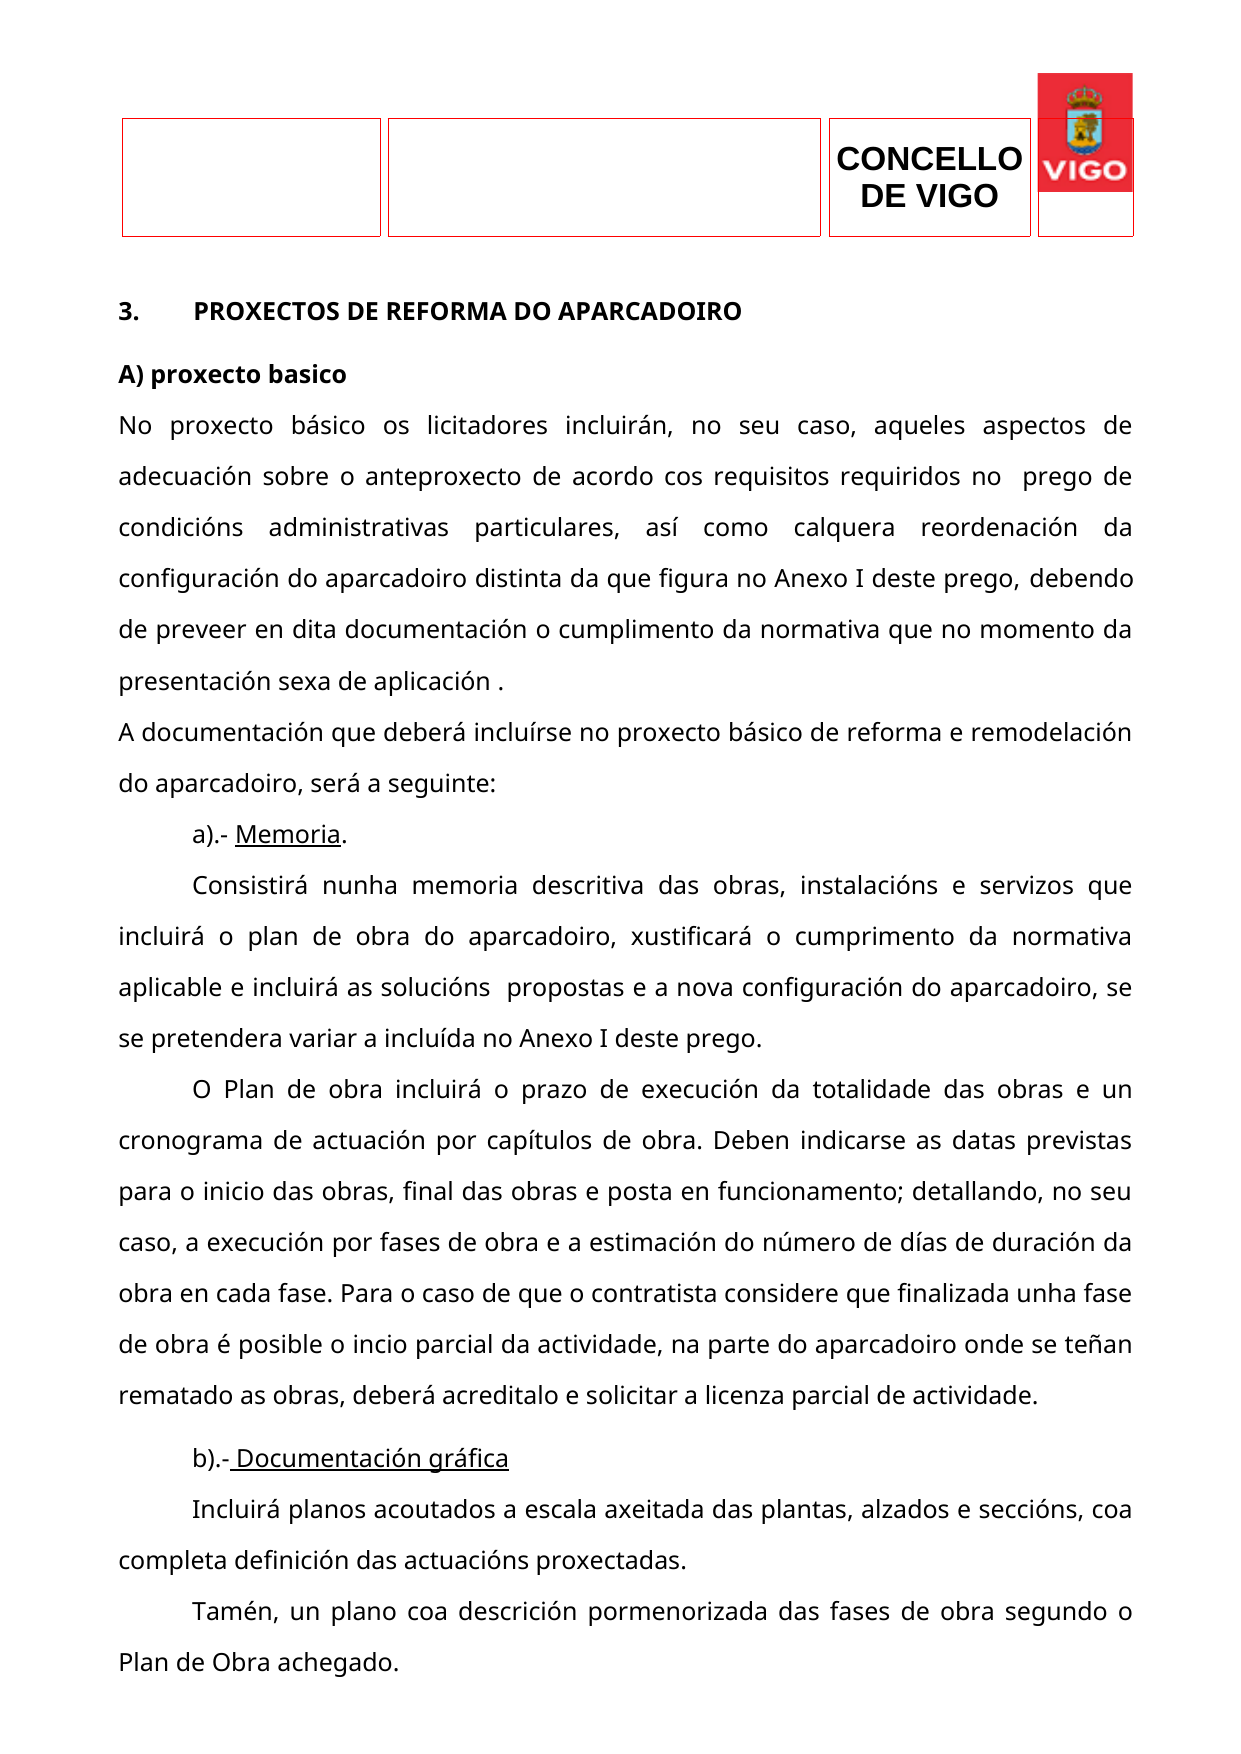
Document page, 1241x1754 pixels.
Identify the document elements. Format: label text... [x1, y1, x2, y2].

list A) proxecto basico [118, 357, 1134, 391]
text Tamén, un plano coa descrición pormenorizada das fases de obra segundo o Plan de Obra achegado. [118, 1594, 1134, 1679]
picture [1037, 73, 1133, 118]
picture [1039, 119, 1133, 192]
text A documentación que deberá incluírse no proxecto básico de reforma e remodelación do aparcadoiro, será a seguinte: [118, 714, 1134, 799]
text No proxecto básico os licitadores incluirán, no seu caso, aqueles aspectos de adecuación sobre o anteproxecto de acordo cos requisitos requiridos no prego de condicións administrativas particulares, así como calquera reordenación da configuración do aparcadoiro distinta da que figura no Anexo I deste prego, debendo de preveer en dita documentación o cumplimento da normativa que no momento da presentación sexa de aplicación . [118, 408, 1134, 697]
text Consistirá nunha memoria descritiva das obras, instalacións e servizos que incluirá o plan de obra do aparcadoiro, xustificará o cumprimento da normativa aplicable e incluirá as solucións propostas e a nova configuración do aparcadoiro, se se pretendera variar a incluída no Anexo I deste prego. [118, 867, 1134, 1054]
text O Plan de obra incluirá o prazo de execución da totalidade das obras e un cronograma de actuación por capítulos de obra. Deben indicarse as datas previstas para o inicio das obras, final das obras e posta en funcionamento; detallando, no seu caso, a execución por fases de obra e a estimación do número de días de duración da obra en cada fase. Para o caso de que o contratista considere que finalizada unha fase de obra é posible o incio parcial da actividade, na parte do aparcadoiro onde se teñan rematado as obras, deberá acreditalo e solicitar a licenza parcial de actividade. [118, 1071, 1134, 1412]
text Incluirá planos acoutados a escala axeitada das plantas, alzados e seccións, coa completa definición das actuacións proxectadas. [118, 1492, 1134, 1577]
text b).- Documentación gráfica [118, 1441, 1134, 1474]
list PROXECTOS DE REFORMA DO APARCADOIRO [118, 294, 1134, 328]
text a).- Memoria. [118, 816, 1134, 850]
